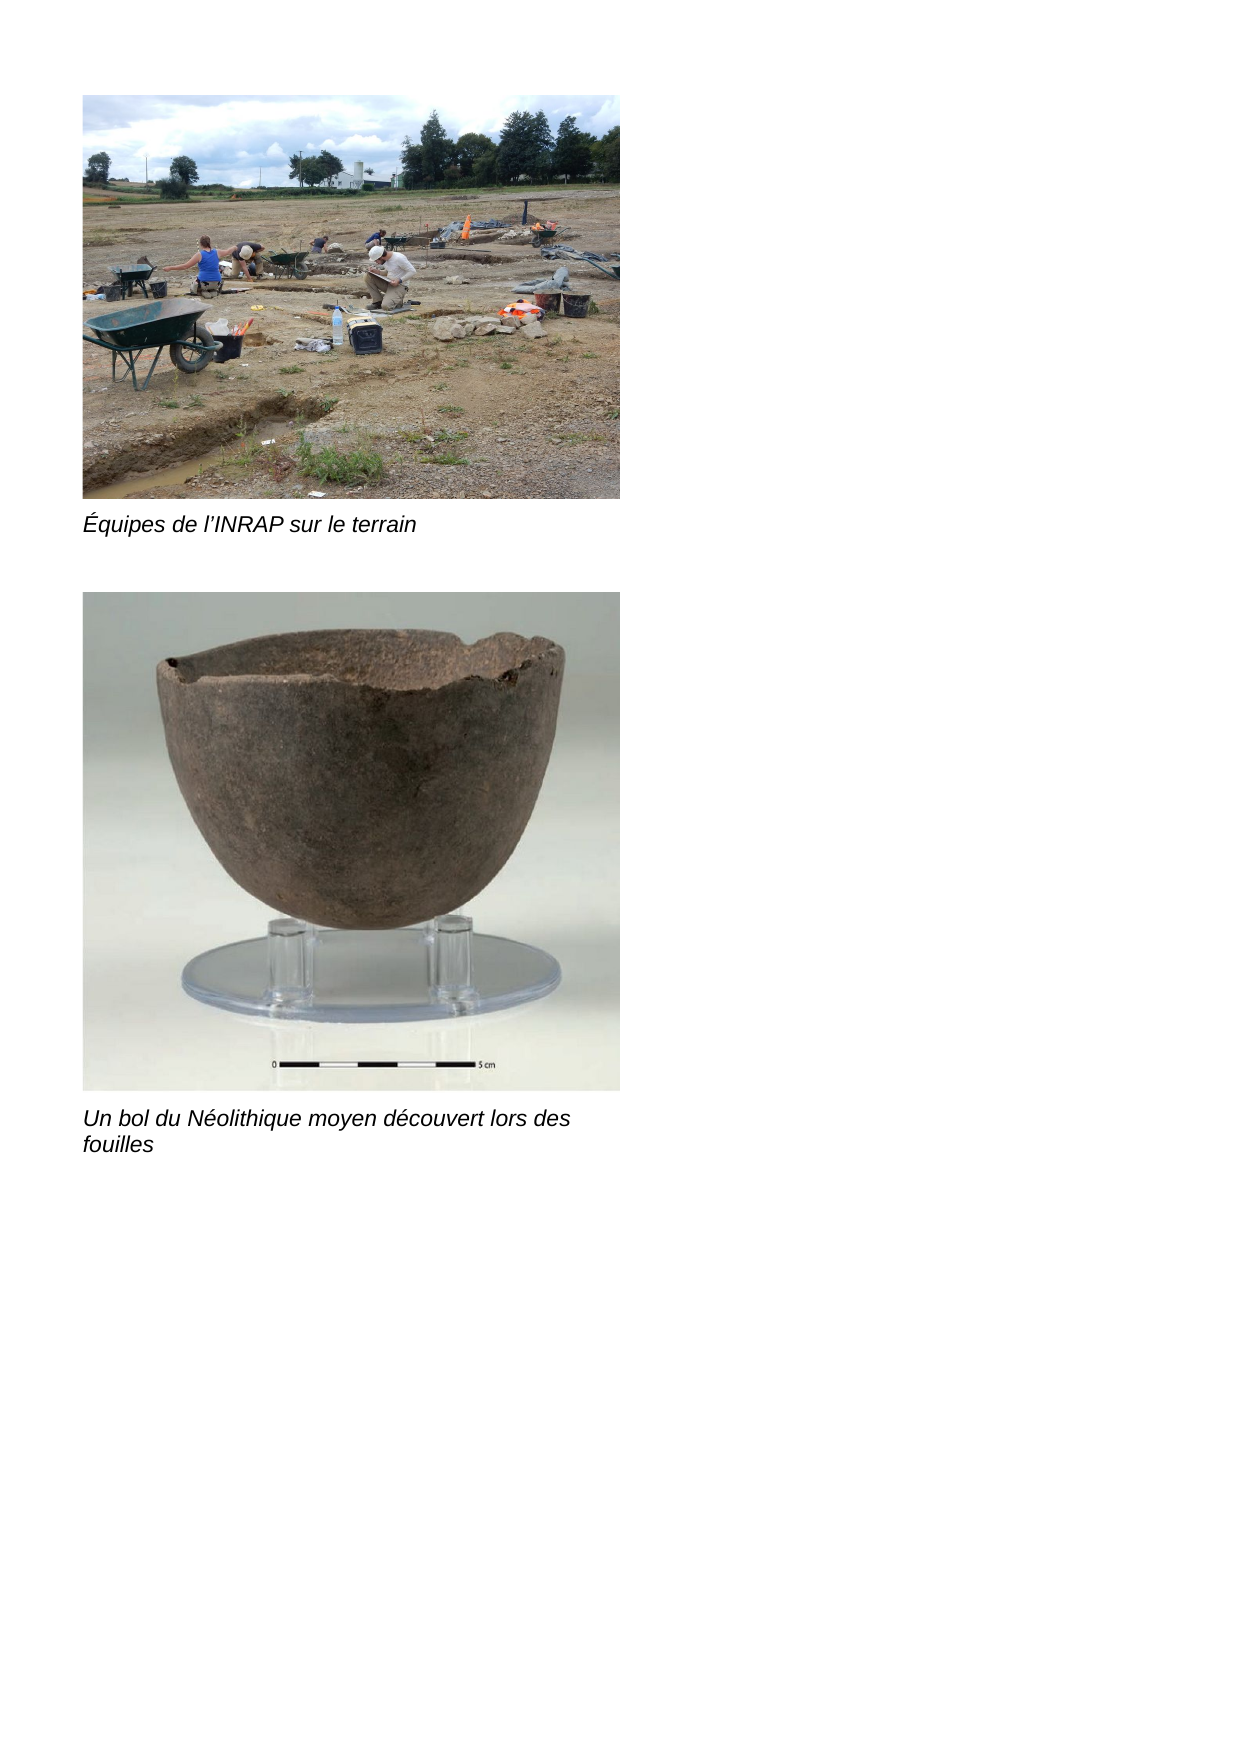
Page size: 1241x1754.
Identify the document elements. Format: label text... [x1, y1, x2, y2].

text Un bol du Néolithique moyen découvert lors des fouilles [83, 589, 620, 1157]
picture [82, 95, 620, 499]
text Équipes de l’INRAP sur le terrain [83, 499, 620, 537]
